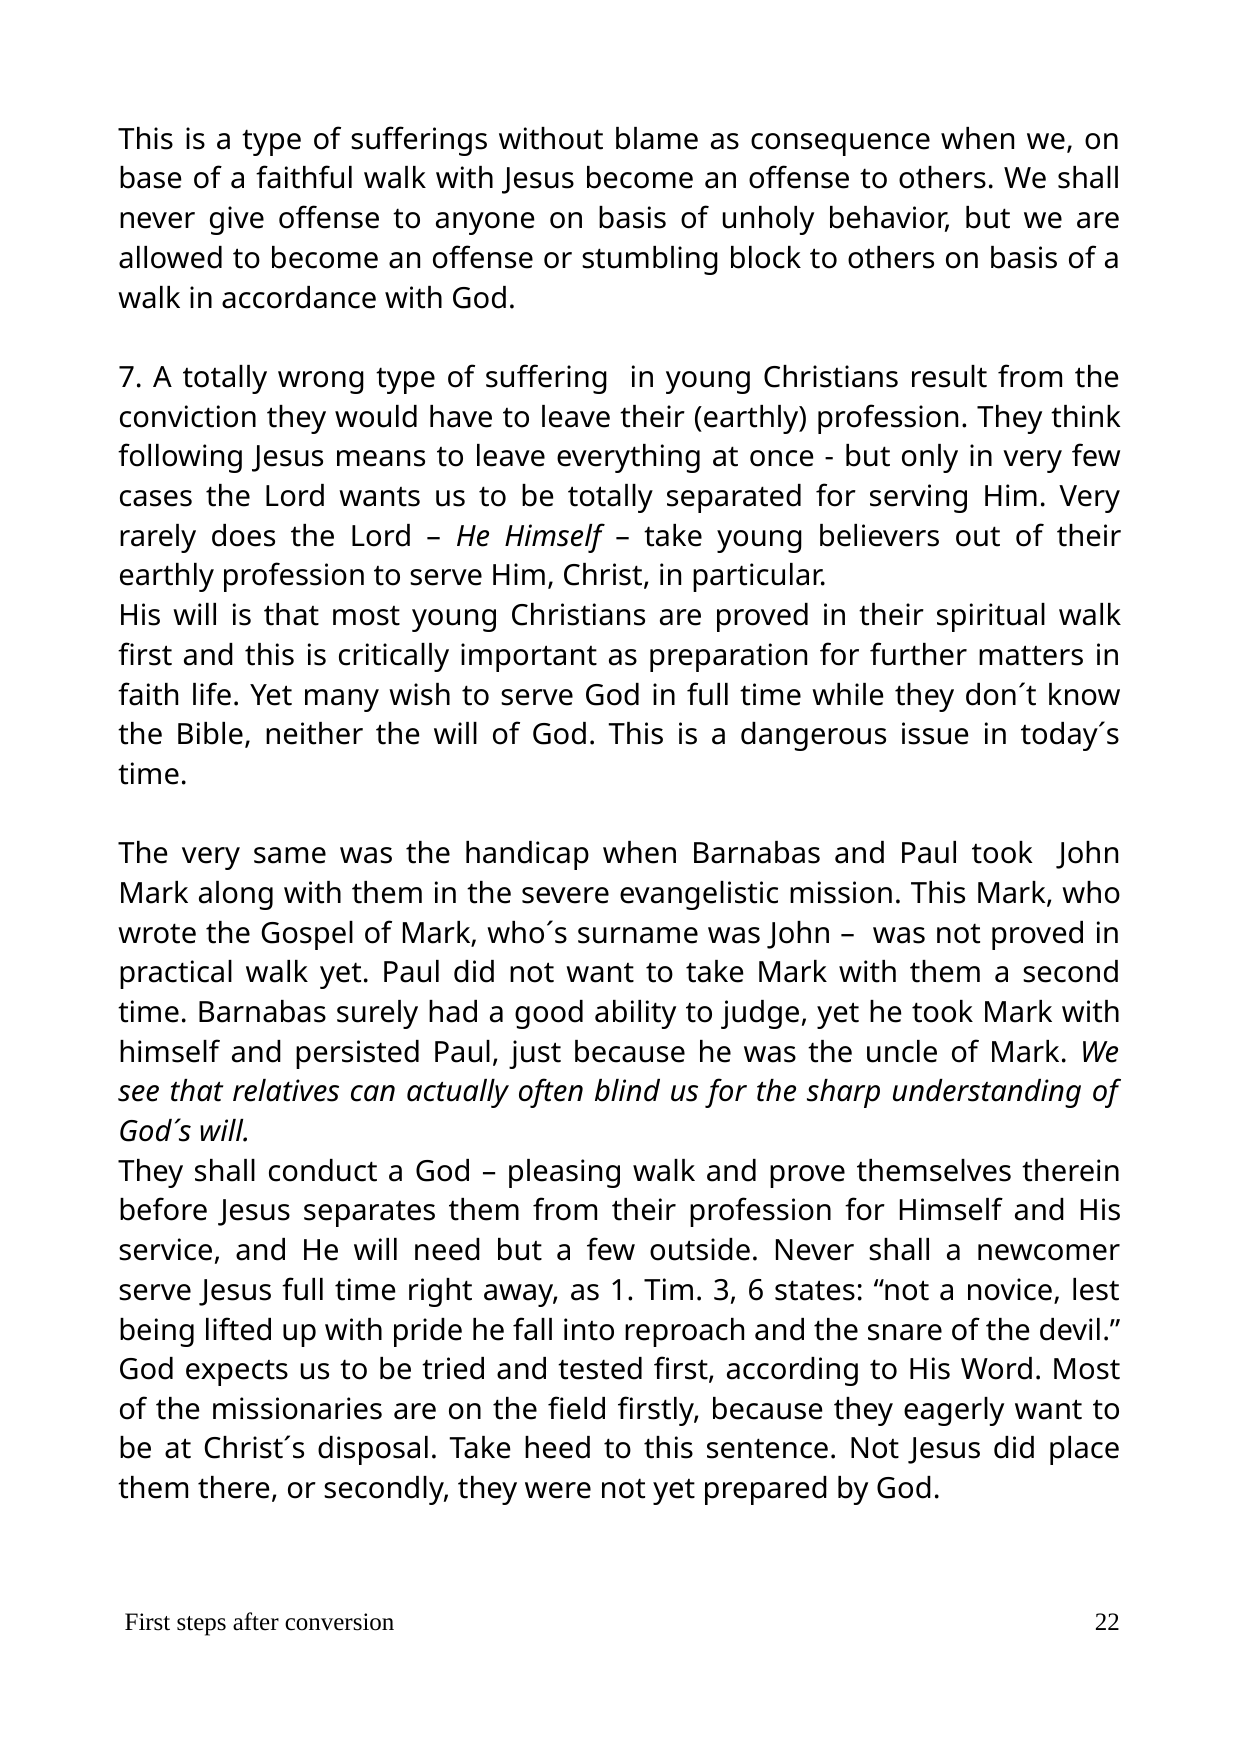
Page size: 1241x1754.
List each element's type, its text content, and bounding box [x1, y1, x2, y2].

text His will is that most young Christians are proved in their spiritual walk first and this is critically important as preparation for further matters in faith life. Yet many wish to serve God in full time while they don´t know the Bible, neither the will of God. This is a dangerous issue in today´s time. [118, 594, 1122, 793]
text The very same was the handicap when Barnabas and Paul took John Mark along with them in the severe evangelistic mission. This Mark, who wrote the Gospel of Mark, who´s surname was John – was not proved in practical walk yet. Paul did not want to take Mark with them a second time. Barnabas surely had a good ability to judge, yet he took Mark with himself and persisted Paul, just because he was the uncle of Mark. We see that relatives can actually often blind us for the sharp understanding of God´s will. [118, 832, 1122, 1150]
text They shall conduct a God – pleasing walk and prove themselves therein before Jesus separates them from their profession for Himself and His service, and He will need but a few outside. Never shall a newcomer serve Jesus full time right away, as 1. Tim. 3, 6 states: “not a novice, lest being lifted up with pride he fall into reproach and the snare of the devil.” God expects us to be tried and tested first, according to His Word. Most of the missionaries are on the field firstly, because they eagerly want to be at Christ´s disposal. Take heed to this sentence. Not Jesus did place them there, or secondly, they were not yet prepared by God. [118, 1150, 1122, 1507]
text 7. A totally wrong type of suffering in young Christians result from the conviction they would have to leave their (earthly) profession. They think following Jesus means to leave everything at once - but only in very few cases the Lord wants us to be totally separated for serving Him. Very rarely does the Lord – He Himself – take young believers out of their earthly profession to serve Him, Christ, in particular. [118, 356, 1122, 594]
text This is a type of sufferings without blame as consequence when we, on base of a faithful walk with Jesus become an offense to others. We shall never give offense to anyone on basis of unholy behavior, but we are allowed to become an offense or stumbling block to others on basis of a walk in accordance with God. [118, 118, 1122, 317]
